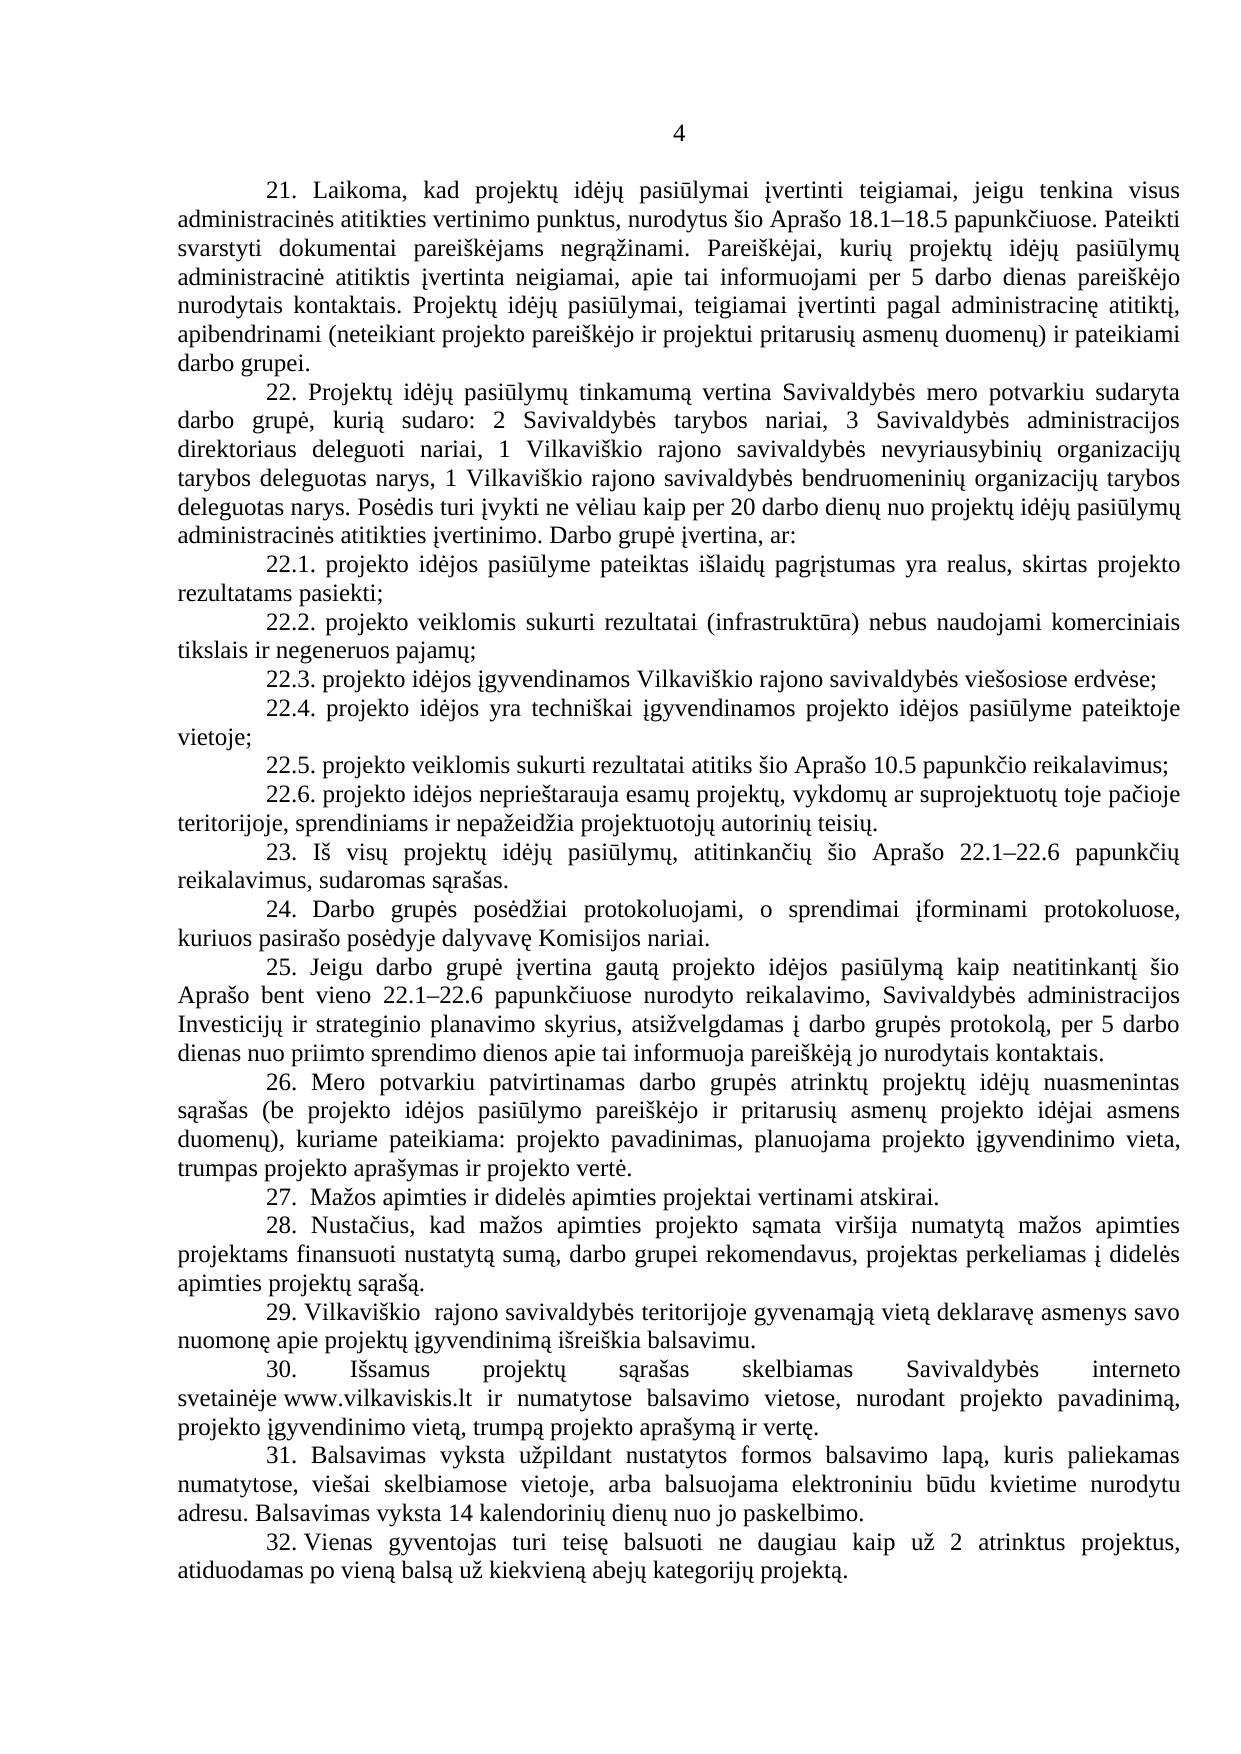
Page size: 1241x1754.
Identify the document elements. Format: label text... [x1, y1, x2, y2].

text 27. Mažos apimties ir didelės apimties projektai vertinami atskirai. [177, 1182, 1181, 1211]
text 22.3. projekto idėjos įgyvendinamos Vilkaviškio rajono savivaldybės viešosiose erdvėse; [177, 664, 1181, 693]
text 22.2. projekto veiklomis sukurti rezultatai (infrastruktūra) nebus naudojami komerciniais tikslais ir negeneruos pajamų; [177, 607, 1181, 664]
text 28. Nustačius, kad mažos apimties projekto sąmata viršija numatytą mažos apimties projektams finansuoti nustatytą sumą, darbo grupei rekomendavus, projektas perkeliamas į didelės apimties projektų sąrašą. [177, 1211, 1181, 1297]
text 29. Vilkaviškio rajono savivaldybės teritorijoje gyvenamąją vietą deklaravę asmenys savo nuomonę apie projektų įgyvendinimą išreiškia balsavimu. [177, 1297, 1181, 1354]
text 23. Iš visų projektų idėjų pasiūlymų, atitinkančių šio Aprašo 22.1–22.6 papunkčių reikalavimus, sudaromas sąrašas. [177, 837, 1181, 894]
text 22. Projektų idėjų pasiūlymų tinkamumą vertina Savivaldybės mero potvarkiu sudaryta darbo grupė, kurią sudaro: 2 Savivaldybės tarybos nariai, 3 Savivaldybės administracijos direktoriaus deleguoti nariai, 1 Vilkaviškio rajono savivaldybės nevyriausybinių organizacijų tarybos deleguotas narys, 1 Vilkaviškio rajono savivaldybės bendruomeninių organizacijų tarybos deleguotas narys. Posėdis turi įvykti ne vėliau kaip per 20 darbo dienų nuo projektų idėjų pasiūlymų administracinės atitikties įvertinimo. Darbo grupė įvertina, ar: [177, 377, 1181, 549]
text 21. Laikoma, kad projektų idėjų pasiūlymai įvertinti teigiamai, jeigu tenkina visus administracinės atitikties vertinimo punktus, nurodytus šio Aprašo 18.1–18.5 papunkčiuose. Pateikti svarstyti dokumentai pareiškėjams negrąžinami. Pareiškėjai, kurių projektų idėjų pasiūlymų administracinė atitiktis įvertinta neigiamai, apie tai informuojami per 5 darbo dienas pareiškėjo nurodytais kontaktais. Projektų idėjų pasiūlymai, teigiamai įvertinti pagal administracinę atitiktį, apibendrinami (neteikiant projekto pareiškėjo ir projektui pritarusių asmenų duomenų) ir pateikiami darbo grupei. [177, 176, 1181, 377]
text 22.6. projekto idėjos neprieštarauja esamų projektų, vykdomų ar suprojektuotų toje pačioje teritorijoje, sprendiniams ir nepažeidžia projektuotojų autorinių teisių. [177, 779, 1181, 837]
text 31. Balsavimas vyksta užpildant nustatytos formos balsavimo lapą, kuris paliekamas numatytose, viešai skelbiamose vietoje, arba balsuojama elektroniniu būdu kvietime nurodytu adresu. Balsavimas vyksta 14 kalendorinių dienų nuo jo paskelbimo. [177, 1441, 1181, 1527]
text 25. Jeigu darbo grupė įvertina gautą projekto idėjos pasiūlymą kaip neatitinkantį šio Aprašo bent vieno 22.1–22.6 papunkčiuose nurodyto reikalavimo, Savivaldybės administracijos Investicijų ir strateginio planavimo skyrius, atsižvelgdamas į darbo grupės protokolą, per 5 darbo dienas nuo priimto sprendimo dienos apie tai informuoja pareiškėją jo nurodytais kontaktais. [177, 952, 1181, 1067]
text 22.5. projekto veiklomis sukurti rezultatai atitiks šio Aprašo 10.5 papunkčio reikalavimus; [177, 751, 1181, 779]
text 30. Išsamus projektų sąrašas skelbiamas Savivaldybės interneto svetainėje www.vilkaviskis.lt ir numatytose balsavimo vietose, nurodant projekto pavadinimą, projekto įgyvendinimo vietą, trumpą projekto aprašymą ir vertę. [177, 1354, 1181, 1441]
text 32. Vienas gyventojas turi teisę balsuoti ne daugiau kaip už 2 atrinktus projektus, atiduodamas po vieną balsą už kiekvieną abejų kategorijų projektą. [177, 1527, 1181, 1584]
text 24. Darbo grupės posėdžiai protokoluojami, o sprendimai įforminami protokoluose, kuriuos pasirašo posėdyje dalyvavę Komisijos nariai. [177, 894, 1181, 952]
text 26. Mero potvarkiu patvirtinamas darbo grupės atrinktų projektų idėjų nuasmenintas sąrašas (be projekto idėjos pasiūlymo pareiškėjo ir pritarusių asmenų projekto idėjai asmens duomenų), kuriame pateikiama: projekto pavadinimas, planuojama projekto įgyvendinimo vieta, trumpas projekto aprašymas ir projekto vertė. [177, 1067, 1181, 1182]
text 22.4. projekto idėjos yra techniškai įgyvendinamos projekto idėjos pasiūlyme pateiktoje vietoje; [177, 693, 1181, 751]
text 22.1. projekto idėjos pasiūlyme pateiktas išlaidų pagrįstumas yra realus, skirtas projekto rezultatams pasiekti; [177, 549, 1181, 607]
